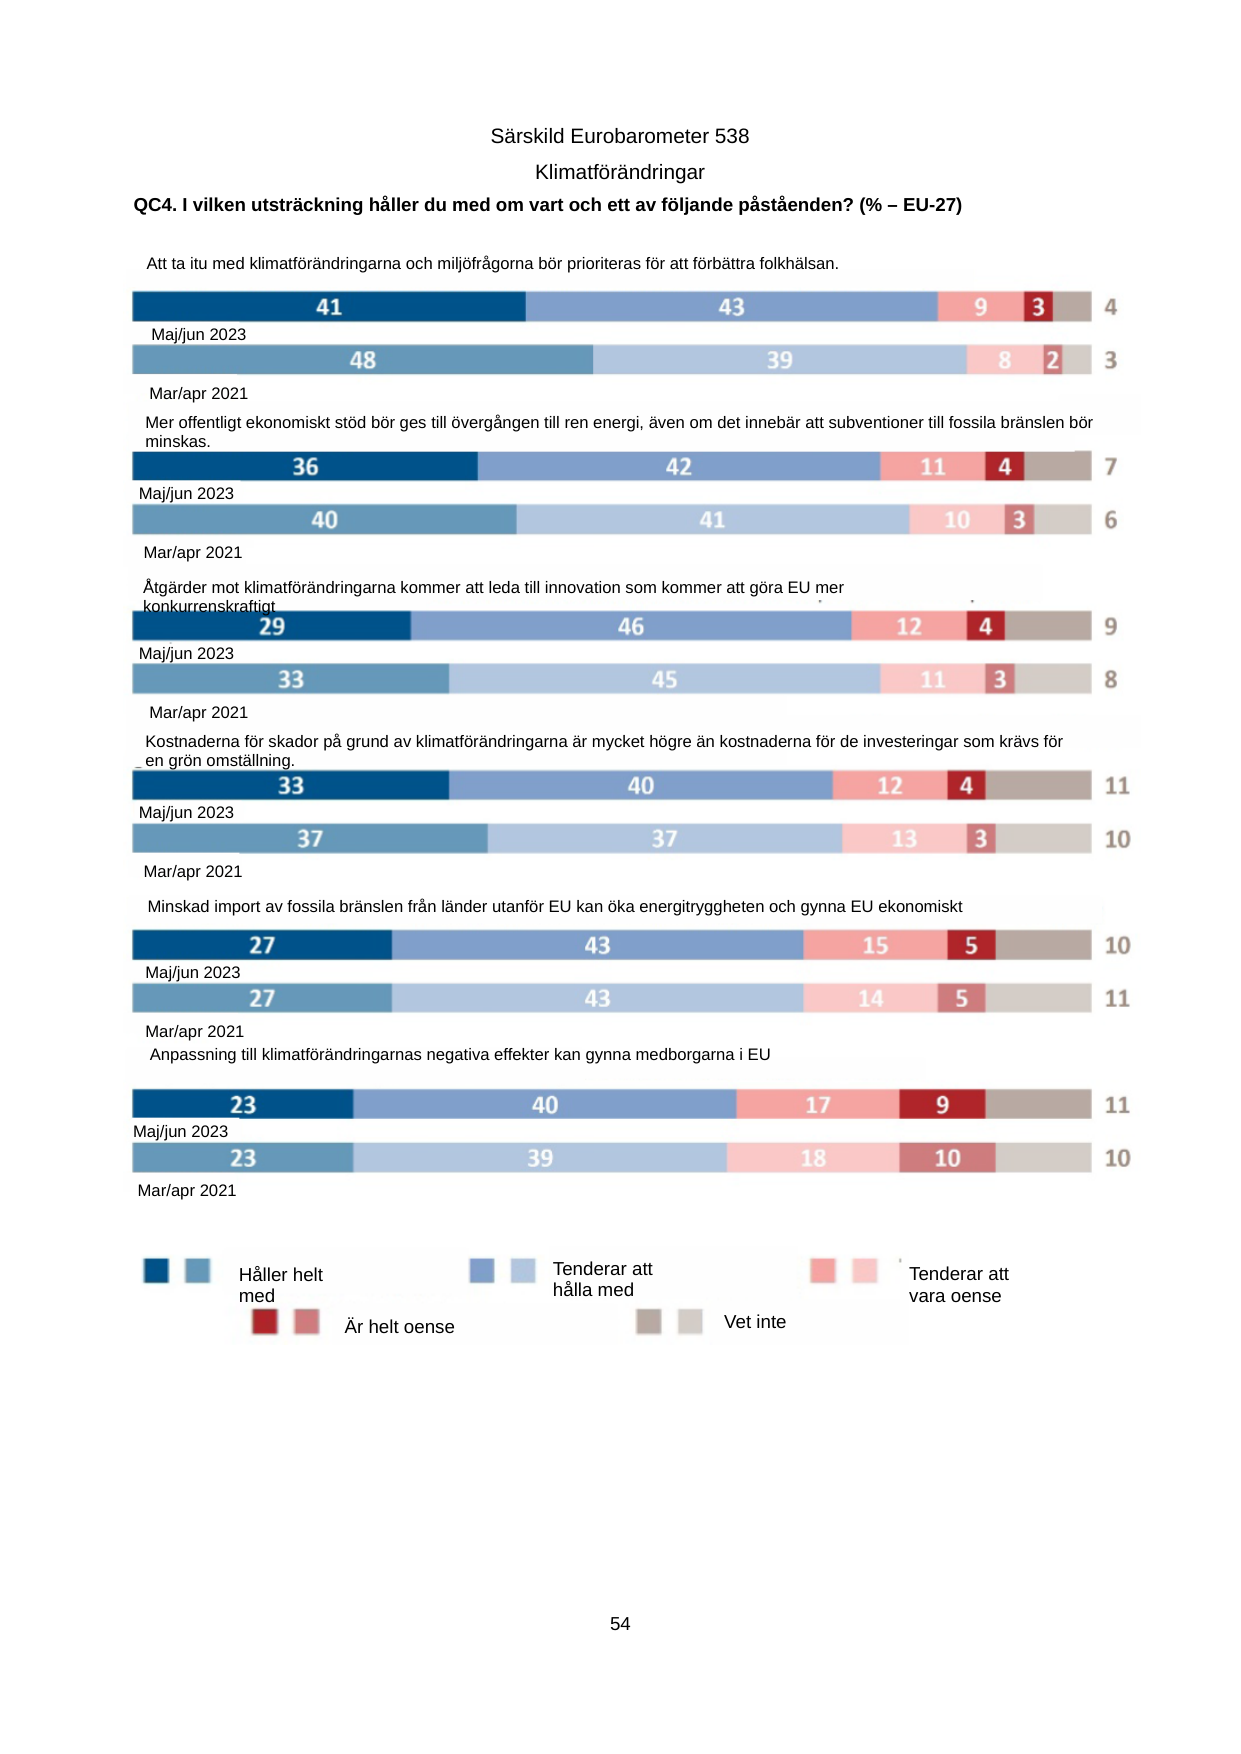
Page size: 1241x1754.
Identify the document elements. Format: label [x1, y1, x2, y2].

picture [123, 269, 1141, 1192]
picture [140, 1246, 909, 1345]
